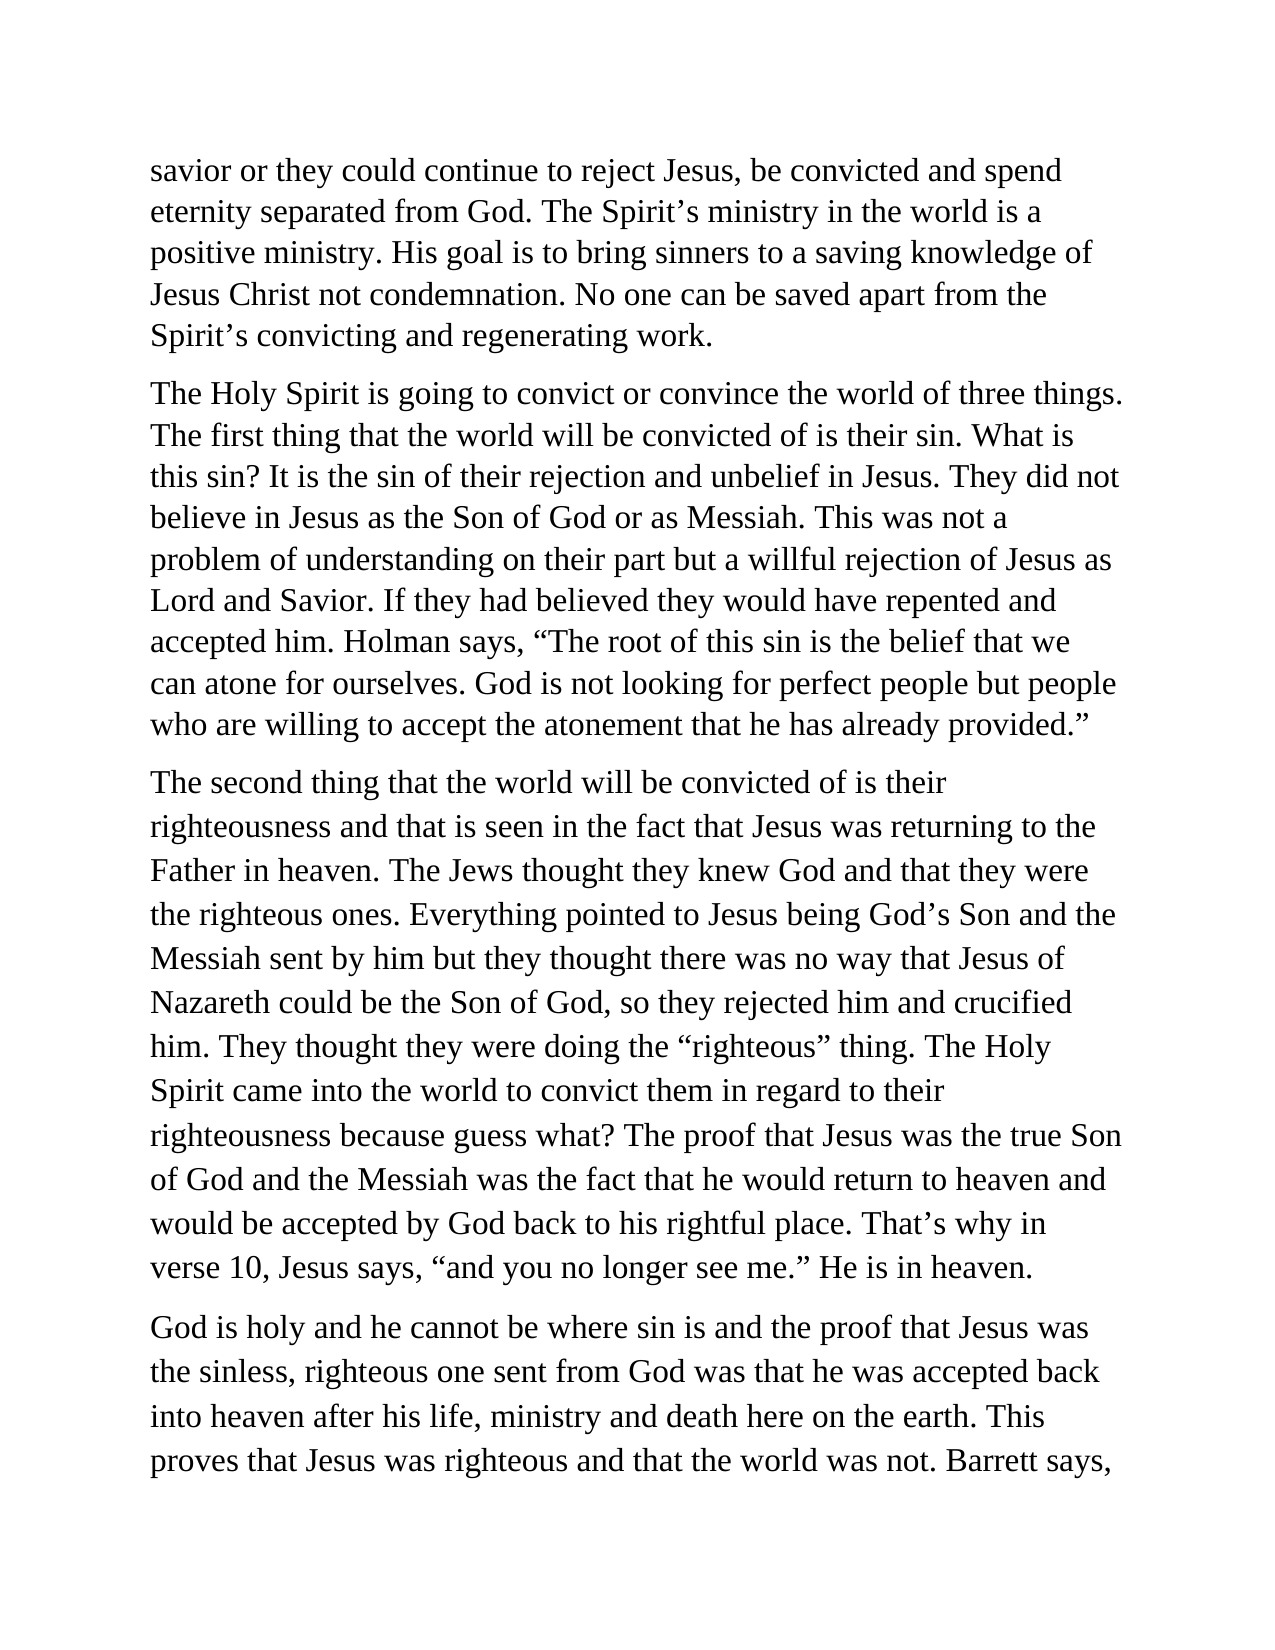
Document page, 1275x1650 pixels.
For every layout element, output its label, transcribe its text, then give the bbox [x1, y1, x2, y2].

text savior or they could continue to reject Jesus, be convicted and spend eternity separated from God. The Spirit’s ministry in the world is a positive ministry. His goal is to bring sinners to a saving knowledge of Jesus Christ not condemnation. No one can be saved apart from the Spirit’s convicting and regenerating work. [150, 150, 1125, 354]
text The second thing that the world will be convicted of is their righteousness and that is seen in the fact that Jesus was returning to the Father in heaven. The Jews thought they knew God and that they were the righteous ones. Everything pointed to Jesus being God’s Son and the Messiah sent by him but they thought there was no way that Jesus of Nazareth could be the Son of God, so they rejected him and crucified him. They thought they were doing the “righteous” thing. The Holy Spirit came into the world to convict them in regard to their righteousness because guess what? The proof that Jesus was the true Son of God and the Messiah was the fact that he would return to heaven and would be accepted by God back to his rightful place. That’s why in verse 10, Jesus says, “and you no longer see me.” He is in heaven. [150, 762, 1125, 1285]
text The Holy Spirit is going to convict or convince the world of three things. The first thing that the world will be convicted of is their sin. What is this sin? It is the sin of their rejection and unbelief in Jesus. They did not believe in Jesus as the Son of God or as Messiah. This was not a problem of understanding on their part but a willful rejection of Jesus as Lord and Savior. If they had believed they would have repented and accepted him. Holman says, “The root of this sin is the belief that we can atone for ourselves. God is not looking for perfect people but people who are willing to accept the atonement that he has already provided.” [150, 373, 1125, 743]
text God is holy and he cannot be where sin is and the proof that Jesus was the sinless, righteous one sent from God was that he was accepted back into heaven after his life, ministry and death here on the earth. This proves that Jesus was righteous and that the world was not. Barrett says, [150, 1308, 1125, 1478]
